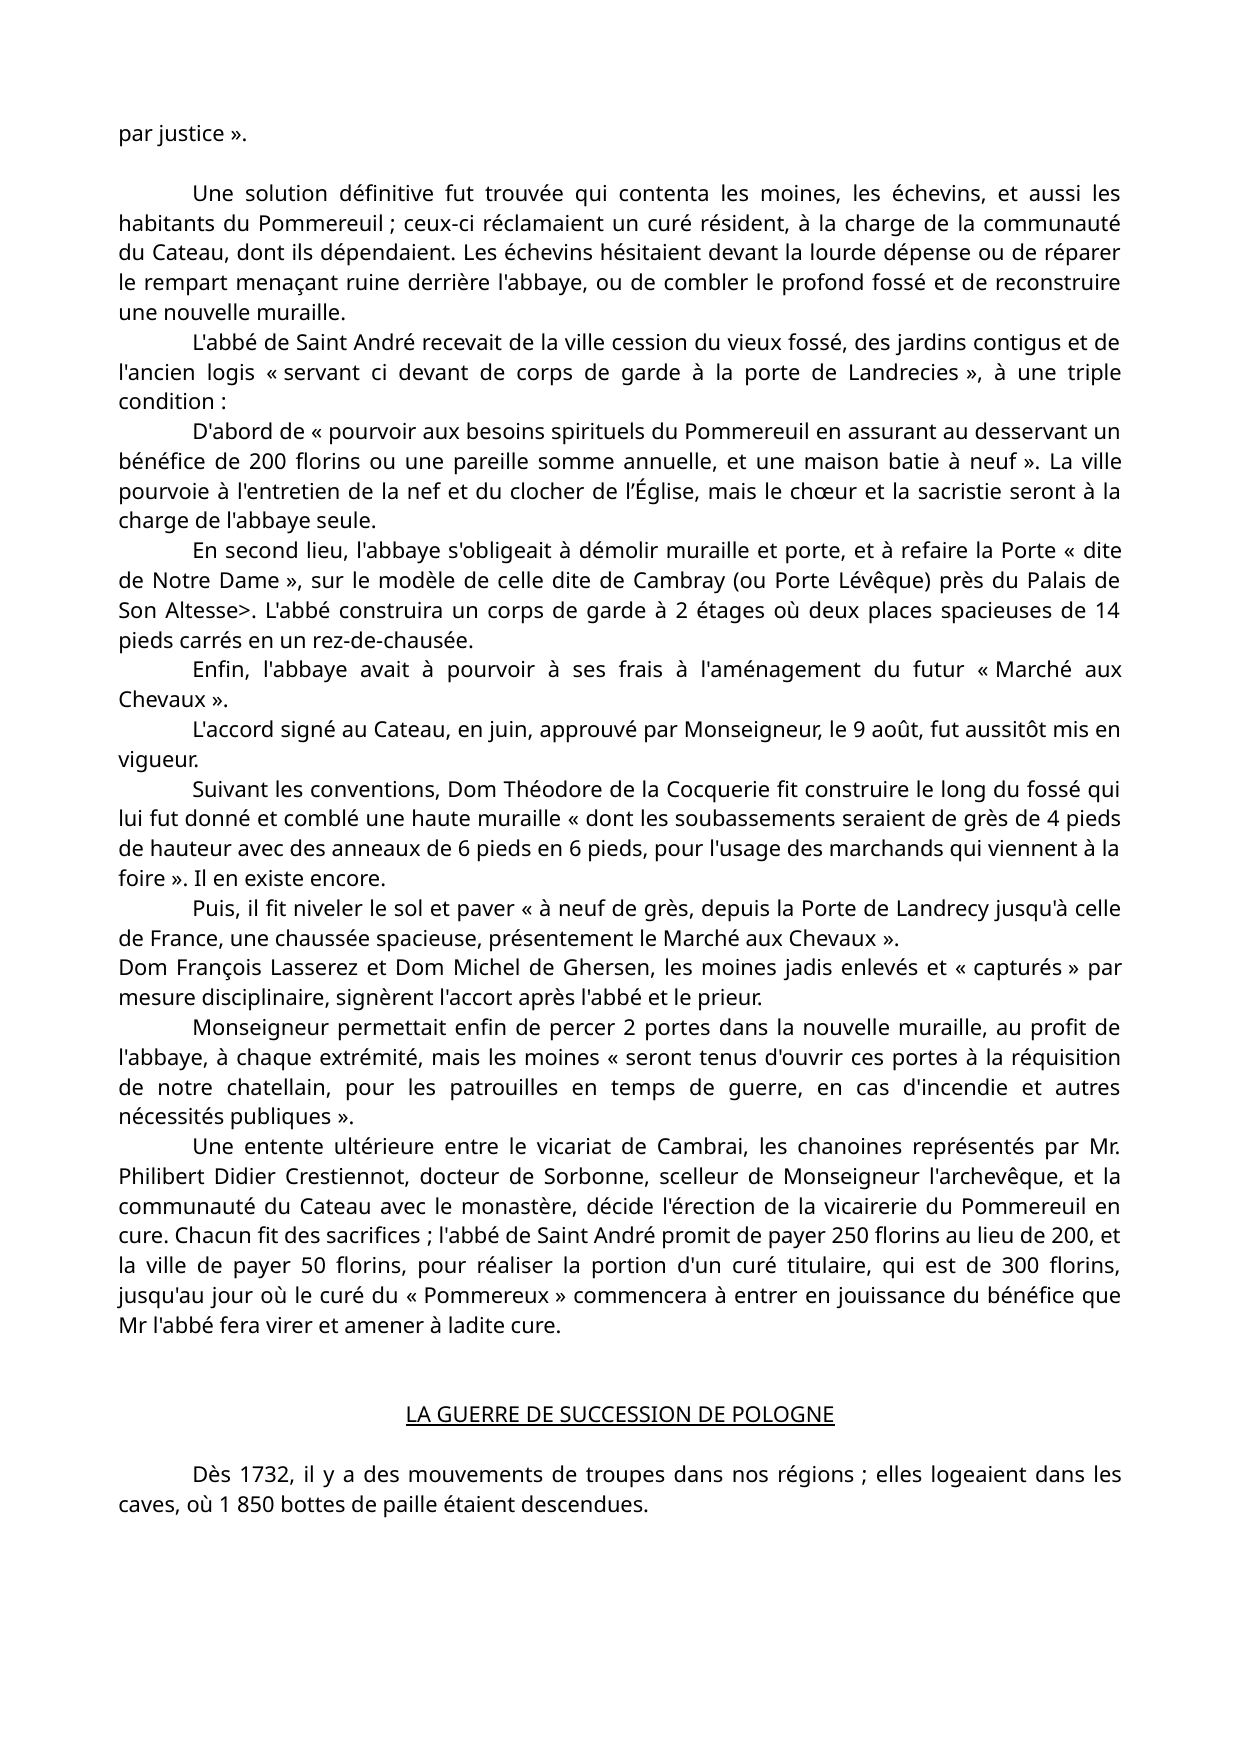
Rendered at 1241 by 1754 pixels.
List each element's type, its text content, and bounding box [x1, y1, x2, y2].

text Enfin, l'abbaye avait à pourvoir à ses frais à l'aménagement du futur « Marché aux Chevaux ». [118, 654, 1122, 714]
text par justice ». [118, 118, 1122, 148]
text L'accord signé au Cateau, en juin, approuvé par Monseigneur, le 9 août, fut aussitôt mis en vigueur. [118, 714, 1122, 773]
text LA GUERRE DE SUCCESSION DE POLOGNE [118, 1399, 1122, 1429]
text L'abbé de Saint André recevait de la ville cession du vieux fossé, des jardins contigus et de l'ancien logis « servant ci devant de corps de garde à la porte de Landrecies », à une triple condition : [118, 327, 1122, 416]
text Dom François Lasserez et Dom Michel de Ghersen, les moines jadis enlevés et « capturés » par mesure disciplinaire, signèrent l'accort après l'abbé et le prieur. [118, 952, 1122, 1012]
text D'abord de « pourvoir aux besoins spirituels du Pommereuil en assurant au desservant un bénéfice de 200 florins ou une pareille somme annuelle, et une maison batie à neuf ». La ville pourvoie à l'entretien de la nef et du clocher de l’Église, mais le chœur et la sacristie seront à la charge de l'abbaye seule. [118, 416, 1122, 535]
text Monseigneur permettait enfin de percer 2 portes dans la nouvelle muraille, au profit de l'abbaye, à chaque extrémité, mais les moines « seront tenus d'ouvrir ces portes à la réquisition de notre chatellain, pour les patrouilles en temps de guerre, en cas d'incendie et autres nécessités publiques ». [118, 1012, 1122, 1131]
text Puis, il fit niveler le sol et paver « à neuf de grès, depuis la Porte de Landrecy jusqu'à celle de France, une chaussée spacieuse, présentement le Marché aux Chevaux ». [118, 893, 1122, 952]
text Dès 1732, il y a des mouvements de troupes dans nos régions ; elles logeaient dans les caves, où 1 850 bottes de paille étaient descendues. [118, 1459, 1122, 1518]
text En second lieu, l'abbaye s'obligeait à démolir muraille et porte, et à refaire la Porte « dite de Notre Dame », sur le modèle de celle dite de Cambray (ou Porte Lévêque) près du Palais de Son Altesse>. L'abbé construira un corps de garde à 2 étages où deux places spacieuses de 14 pieds carrés en un rez-de-chausée. [118, 535, 1122, 654]
text Une solution définitive fut trouvée qui contenta les moines, les échevins, et aussi les habitants du Pommereuil ; ceux-ci réclamaient un curé résident, à la charge de la communauté du Cateau, dont ils dépendaient. Les échevins hésitaient devant la lourde dépense ou de réparer le rempart menaçant ruine derrière l'abbaye, ou de combler le profond fossé et de reconstruire une nouvelle muraille. [118, 178, 1122, 327]
text Une entente ultérieure entre le vicariat de Cambrai, les chanoines représentés par Mr. Philibert Didier Crestiennot, docteur de Sorbonne, scelleur de Monseigneur l'archevêque, et la communauté du Cateau avec le monastère, décide l'érection de la vicairerie du Pommereuil en cure. Chacun fit des sacrifices ; l'abbé de Saint André promit de payer 250 florins au lieu de 200, et la ville de payer 50 florins, pour réaliser la portion d'un curé titulaire, qui est de 300 florins, jusqu'au jour où le curé du « Pommereux » commencera à entrer en jouissance du bénéfice que Mr l'abbé fera virer et amener à ladite cure. [118, 1131, 1122, 1339]
text Suivant les conventions, Dom Théodore de la Cocquerie fit construire le long du fossé qui lui fut donné et comblé une haute muraille « dont les soubassements seraient de grès de 4 pieds de hauteur avec des anneaux de 6 pieds en 6 pieds, pour l'usage des marchands qui viennent à la foire ». Il en existe encore. [118, 773, 1122, 893]
